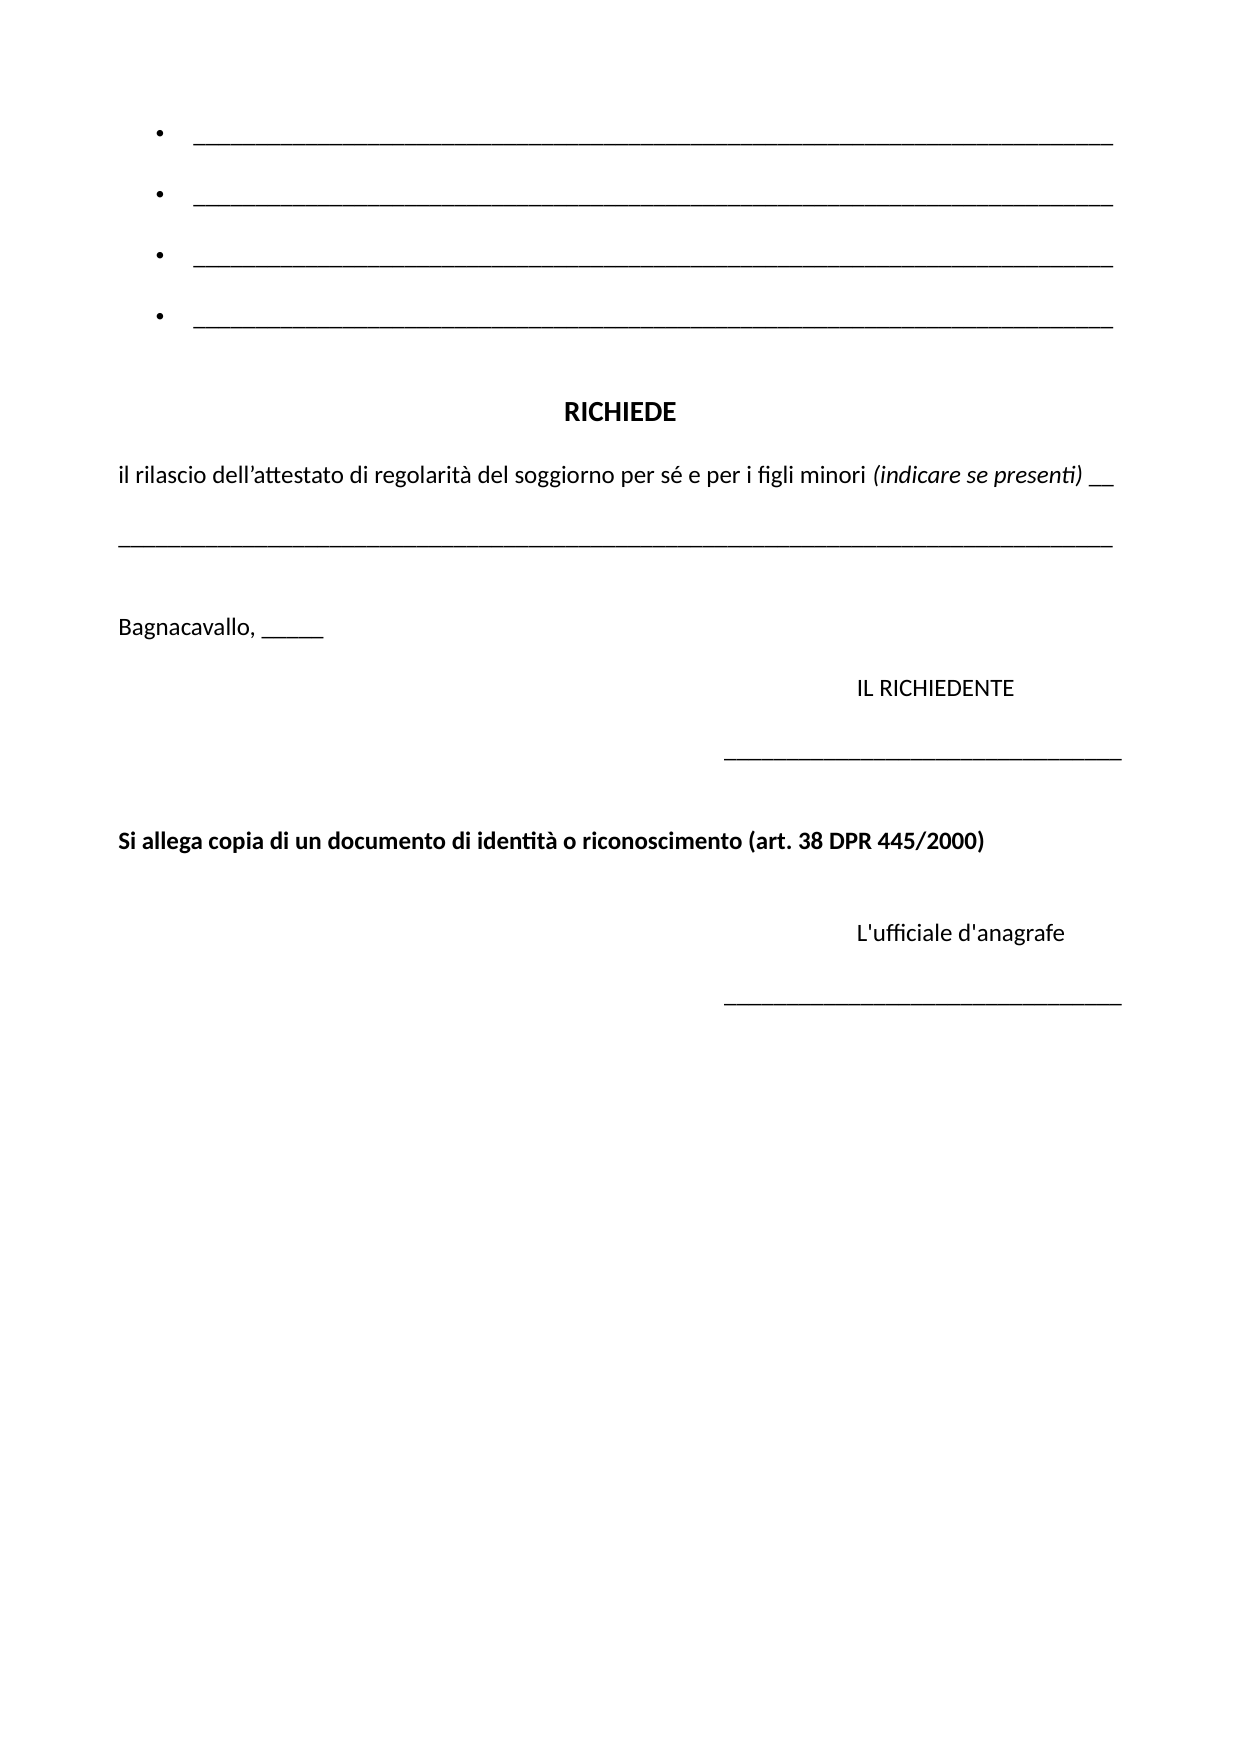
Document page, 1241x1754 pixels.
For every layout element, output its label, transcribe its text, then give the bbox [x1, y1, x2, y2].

list __________________________________________________________________________ [156, 179, 1122, 210]
text ________________________________________________________________________________ [118, 520, 1122, 551]
text RICHIEDE [118, 393, 1122, 428]
text Bagnacavallo, _____ [118, 612, 1122, 642]
text il rilascio dell’attestato di regolarità del soggiorno per sé e per i figli minori (indicare se presenti) __ [118, 459, 1122, 489]
text L'ufficiale d'anagrafe [118, 917, 1122, 947]
text IL RICHIEDENTE [118, 673, 1122, 703]
text ________________________________ [118, 734, 1122, 764]
list __________________________________________________________________________ [156, 240, 1122, 271]
list __________________________________________________________________________ [156, 301, 1122, 332]
text Si allega copia di un documento di identità o riconoscimento (art. 38 DPR 445/2000) [118, 825, 1122, 856]
text ________________________________ [118, 978, 1122, 1008]
list __________________________________________________________________________ [156, 118, 1122, 149]
